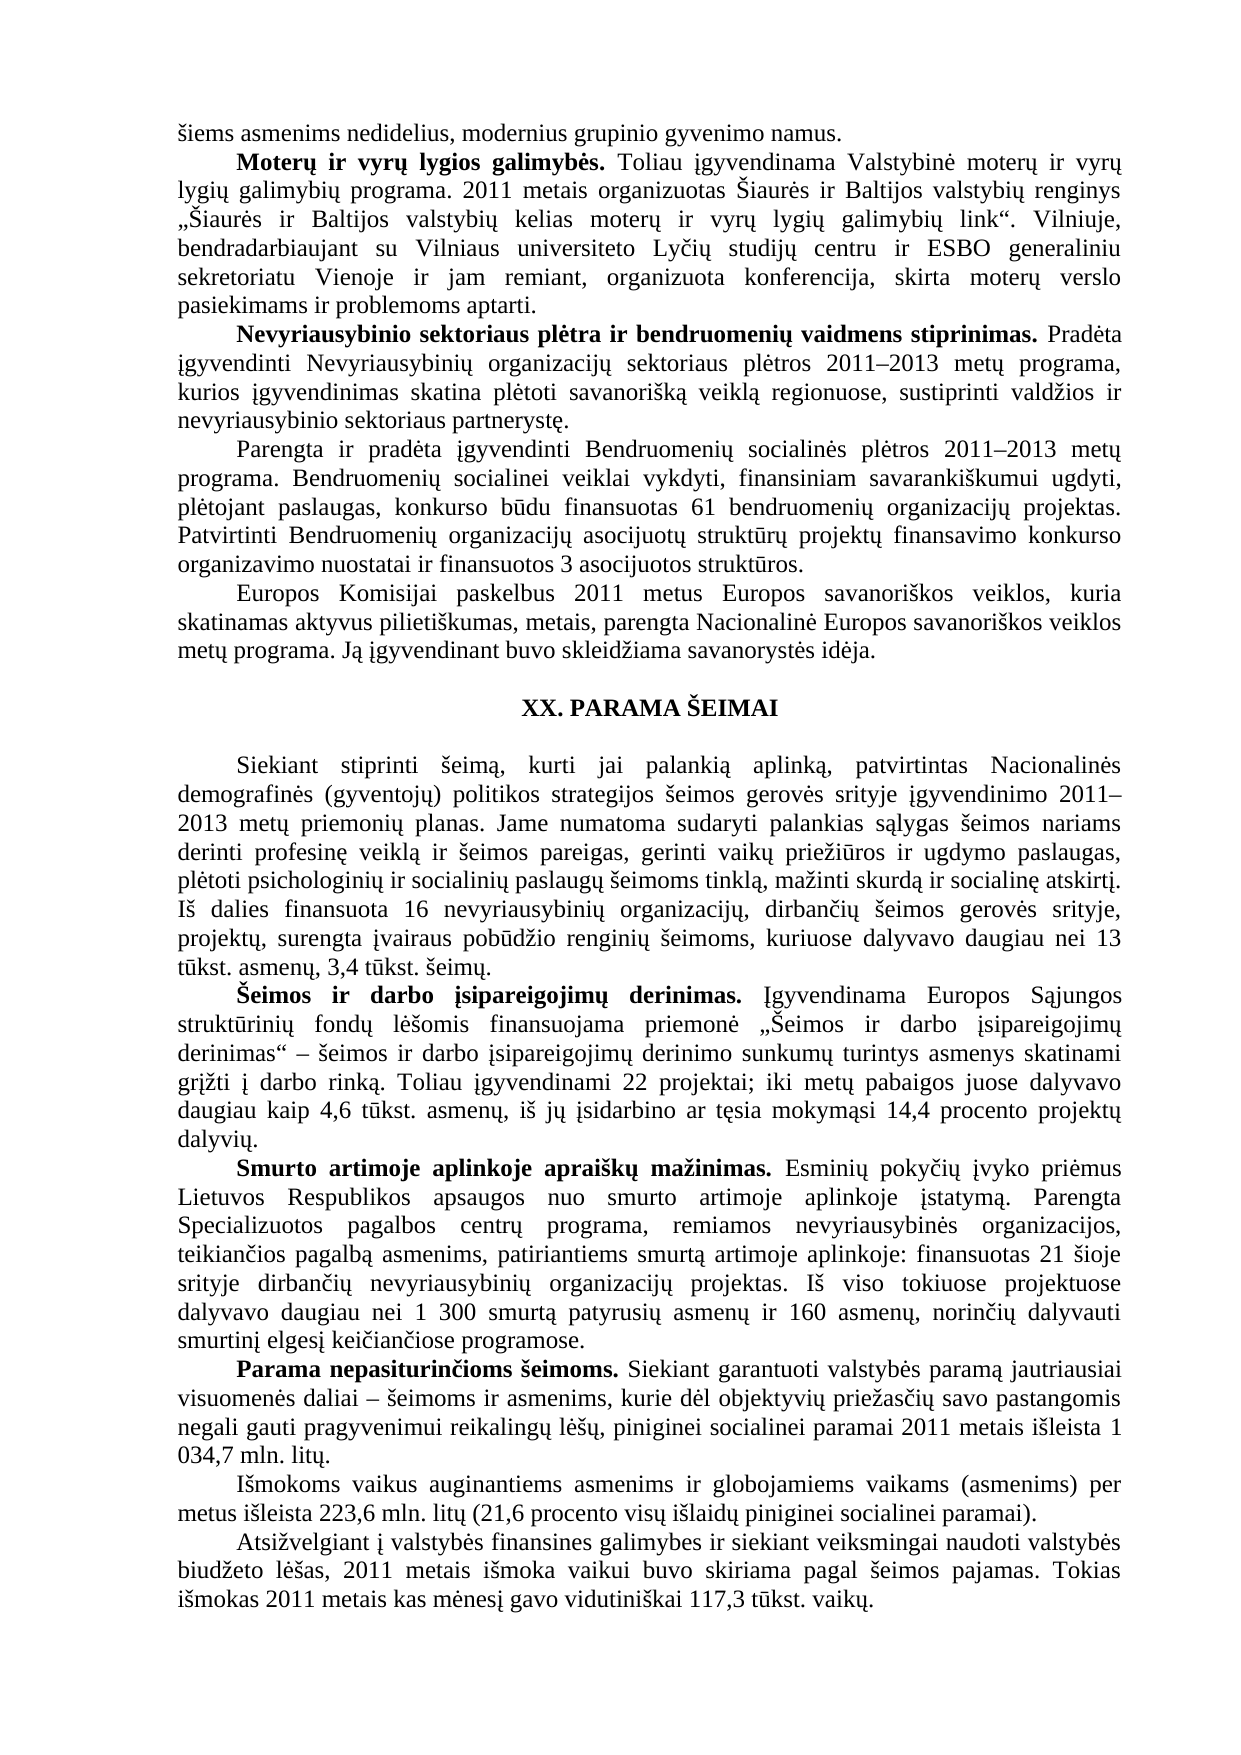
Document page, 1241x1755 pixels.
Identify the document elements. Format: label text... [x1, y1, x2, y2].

text XX. PARAMA ŠEIMAI [177, 693, 1122, 722]
text Siekiant stiprinti šeimą, kurti jai palankią aplinką, patvirtintas Nacionalinės demografinės (gyventojų) politikos strategijos šeimos gerovės srityje įgyvendinimo 2011–2013 metų priemonių planas. Jame numatoma sudaryti palankias sąlygas šeimos nariams derinti profesinę veiklą ir šeimos pareigas, gerinti vaikų priežiūros ir ugdymo paslaugas, plėtoti psichologinių ir socialinių paslaugų šeimoms tinklą, mažinti skurdą ir socialinę atskirtį. Iš dalies finansuota 16 nevyriausybinių organizacijų, dirbančių šeimos gerovės srityje, projektų, surengta įvairaus pobūdžio renginių šeimoms, kuriuose dalyvavo daugiau nei 13 tūkst. asmenų, 3,4 tūkst. šeimų. [177, 751, 1122, 981]
text Atsižvelgiant į valstybės finansines galimybes ir siekiant veiksmingai naudoti valstybės biudžeto lėšas, 2011 metais išmoka vaikui buvo skiriama pagal šeimos pajamas. Tokias išmokas 2011 metais kas mėnesį gavo vidutiniškai 117,3 tūkst. vaikų. [177, 1527, 1122, 1613]
text Parama nepasiturinčioms šeimoms. Siekiant garantuoti valstybės paramą jautriausiai visuomenės daliai – šeimoms ir asmenims, kurie dėl objektyvių priežasčių savo pastangomis negali gauti pragyvenimui reikalingų lėšų, piniginei socialinei paramai 2011 metais išleista 1 034,7 mln. litų. [177, 1354, 1122, 1469]
text Europos Komisijai paskelbus 2011 metus Europos savanoriškos veiklos, kuria skatinamas aktyvus pilietiškumas, metais, parengta Nacionalinė Europos savanoriškos veiklos metų programa. Ją įgyvendinant buvo skleidžiama savanorystės idėja. [177, 578, 1122, 664]
text Šeimos ir darbo įsipareigojimų derinimas. Įgyvendinama Europos Sąjungos struktūrinių fondų lėšomis finansuojama priemonė „Šeimos ir darbo įsipareigojimų derinimas“ – šeimos ir darbo įsipareigojimų derinimo sunkumų turintys asmenys skatinami grįžti į darbo rinką. Toliau įgyvendinami 22 projektai; iki metų pabaigos juose dalyvavo daugiau kaip 4,6 tūkst. asmenų, iš jų įsidarbino ar tęsia mokymąsi 14,4 procento projektų dalyvių. [177, 981, 1122, 1153]
text Nevyriausybinio sektoriaus plėtra ir bendruomenių vaidmens stiprinimas. Pradėta įgyvendinti Nevyriausybinių organizacijų sektoriaus plėtros 2011–2013 metų programa, kurios įgyvendinimas skatina plėtoti savanorišką veiklą regionuose, sustiprinti valdžios ir nevyriausybinio sektoriaus partnerystę. [177, 319, 1122, 434]
text šiems asmenims nedidelius, modernius grupinio gyvenimo namus. [177, 118, 1122, 147]
text Išmokoms vaikus auginantiems asmenims ir globojamiems vaikams (asmenims) per metus išleista 223,6 mln. litų (21,6 procento visų išlaidų piniginei socialinei paramai). [177, 1469, 1122, 1527]
text Smurto artimoje aplinkoje apraiškų mažinimas. Esminių pokyčių įvyko priėmus Lietuvos Respublikos apsaugos nuo smurto artimoje aplinkoje įstatymą. Parengta Specializuotos pagalbos centrų programa, remiamos nevyriausybinės organizacijos, teikiančios pagalbą asmenims, patiriantiems smurtą artimoje aplinkoje: finansuotas 21 šioje srityje dirbančių nevyriausybinių organizacijų projektas. Iš viso tokiuose projektuose dalyvavo daugiau nei 1 300 smurtą patyrusių asmenų ir 160 asmenų, norinčių dalyvauti smurtinį elgesį keičiančiose programose. [177, 1153, 1122, 1354]
text Parengta ir pradėta įgyvendinti Bendruomenių socialinės plėtros 2011–2013 metų programa. Bendruomenių socialinei veiklai vykdyti, finansiniam savarankiškumui ugdyti, plėtojant paslaugas, konkurso būdu finansuotas 61 bendruomenių organizacijų projektas. Patvirtinti Bendruomenių organizacijų asocijuotų struktūrų projektų finansavimo konkurso organizavimo nuostatai ir finansuotos 3 asocijuotos struktūros. [177, 434, 1122, 578]
text Moterų ir vyrų lygios galimybės. Toliau įgyvendinama Valstybinė moterų ir vyrų lygių galimybių programa. 2011 metais organizuotas Šiaurės ir Baltijos valstybių renginys „Šiaurės ir Baltijos valstybių kelias moterų ir vyrų lygių galimybių link“. Vilniuje, bendradarbiaujant su Vilniaus universiteto Lyčių studijų centru ir ESBO generaliniu sekretoriatu Vienoje ir jam remiant, organizuota konferencija, skirta moterų verslo pasiekimams ir problemoms aptarti. [177, 147, 1122, 319]
